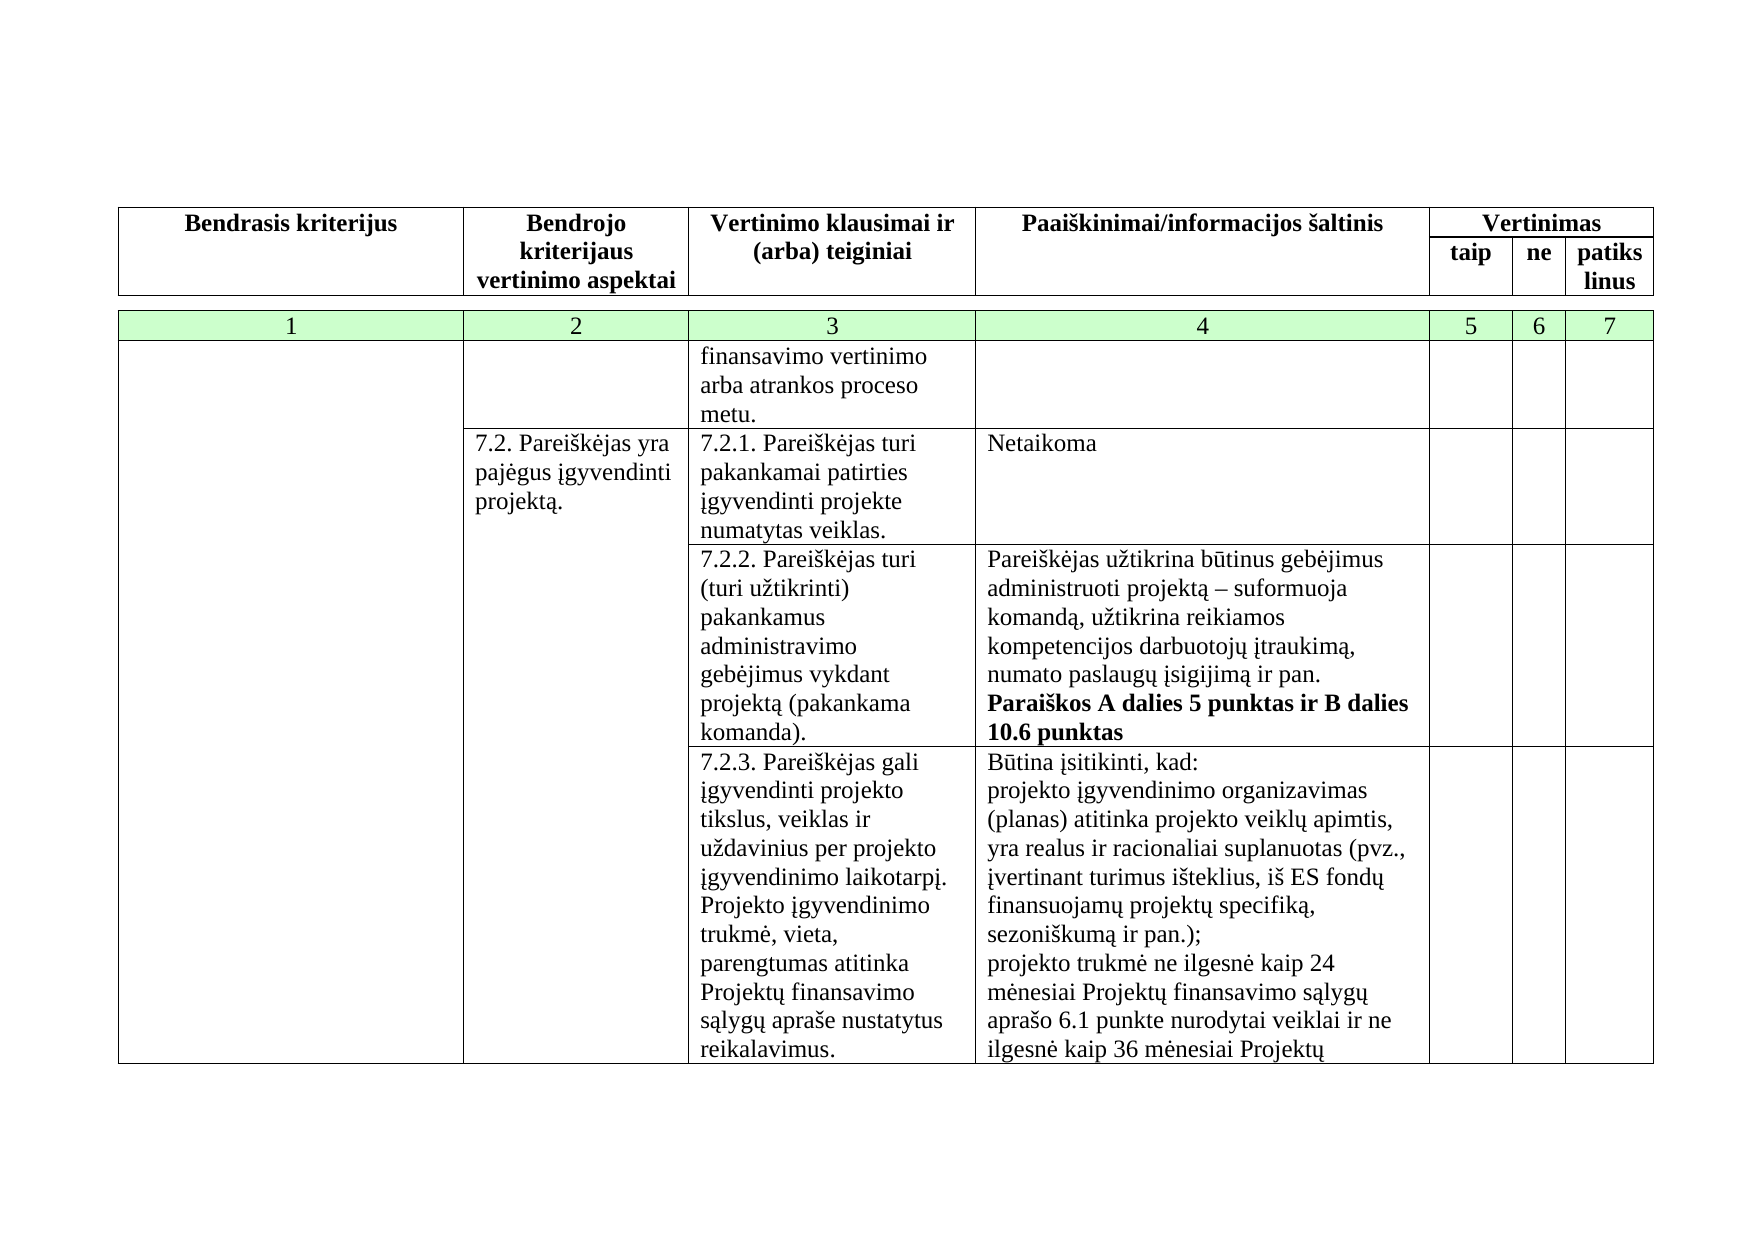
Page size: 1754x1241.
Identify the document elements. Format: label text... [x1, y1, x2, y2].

table_cell [1513, 747, 1565, 1063]
table_cell taip [1430, 238, 1512, 295]
table_cell [1429, 296, 1512, 310]
table_cell Pareiškėjas užtikrina būtinus gebėjimus administruoti projektą – suformuoja komandą, užtikrina reikiamos kompetencijos darbuotojų įtraukimą, numato paslaugų įsigijimą ir pan. Paraiškos A dalies 5 punktas ir B dalies 10.6 punktas [976, 545, 1429, 746]
table_cell [689, 296, 976, 310]
table_cell [1566, 429, 1653, 543]
table_cell patikslinus [1566, 238, 1653, 295]
table_cell [1566, 341, 1653, 427]
table_header Paaiškinimai/informacijos šaltinis [976, 208, 1429, 295]
table_cell [1513, 341, 1565, 427]
table_cell [464, 341, 688, 427]
table_cell 3 [689, 311, 975, 340]
table_cell finansavimo vertinimo arba atrankos proceso metu. [689, 341, 975, 427]
table_cell 1 [119, 311, 463, 340]
table_cell [1566, 747, 1653, 1063]
table_cell 2 [464, 311, 688, 340]
table_cell 7 [1566, 311, 1653, 340]
table_cell [1430, 341, 1512, 427]
table_cell [1430, 545, 1512, 746]
table_cell [1513, 429, 1565, 543]
table_cell [1512, 296, 1566, 310]
table_cell Būtina įsitikinti, kad: projekto įgyvendinimo organizavimas (planas) atitinka projekto veiklų apimtis, yra realus ir racionaliai suplanuotas (pvz., įvertinant turimus išteklius, iš ES fondų finansuojamų projektų specifiką, sezoniškumą ir pan.); projekto trukmė ne ilgesnė kaip 24 mėnesiai Projektų finansavimo sąlygų aprašo 6.1 punkte nurodytai veiklai ir ne ilgesnė kaip 36 mėnesiai Projektų [976, 747, 1429, 1063]
table_header Bendrojo kriterijaus vertinimo aspektai [464, 208, 688, 295]
table_cell [976, 341, 1429, 427]
table_cell [464, 296, 689, 310]
table_cell [976, 296, 1429, 310]
table_cell [1430, 747, 1512, 1063]
table_cell [119, 341, 463, 1063]
table_cell [1566, 296, 1653, 310]
table_cell 5 [1430, 311, 1512, 340]
table_cell 6 [1513, 311, 1565, 340]
table_cell 7.2. Pareiškėjas yra pajėgus įgyvendinti projektą. [464, 429, 688, 1063]
table_cell [1430, 429, 1512, 543]
table_cell [1566, 545, 1653, 746]
table_header Vertinimas [1430, 208, 1653, 236]
table_header Vertinimo klausimai ir (arba) teiginiai [689, 208, 975, 295]
table_cell Netaikoma [976, 429, 1429, 543]
table_cell 7.2.1. Pareiškėjas turi pakankamai patirties įgyvendinti projekte numatytas veiklas. [689, 429, 975, 543]
table_cell 7.2.2. Pareiškėjas turi (turi užtikrinti) pakankamus administravimo gebėjimus vykdant projektą (pakankama komanda). [689, 545, 975, 746]
table_header Bendrasis kriterijus [119, 208, 463, 295]
table_cell 7.2.3. Pareiškėjas gali įgyvendinti projekto tikslus, veiklas ir uždavinius per projekto įgyvendinimo laikotarpį. Projekto įgyvendinimo trukmė, vieta, parengtumas atitinka Projektų finansavimo sąlygų apraše nustatytus reikalavimus. [689, 747, 975, 1063]
table_cell [118, 296, 464, 310]
table_cell ne [1513, 238, 1565, 295]
table_cell 4 [976, 311, 1429, 340]
table_cell [1513, 545, 1565, 746]
